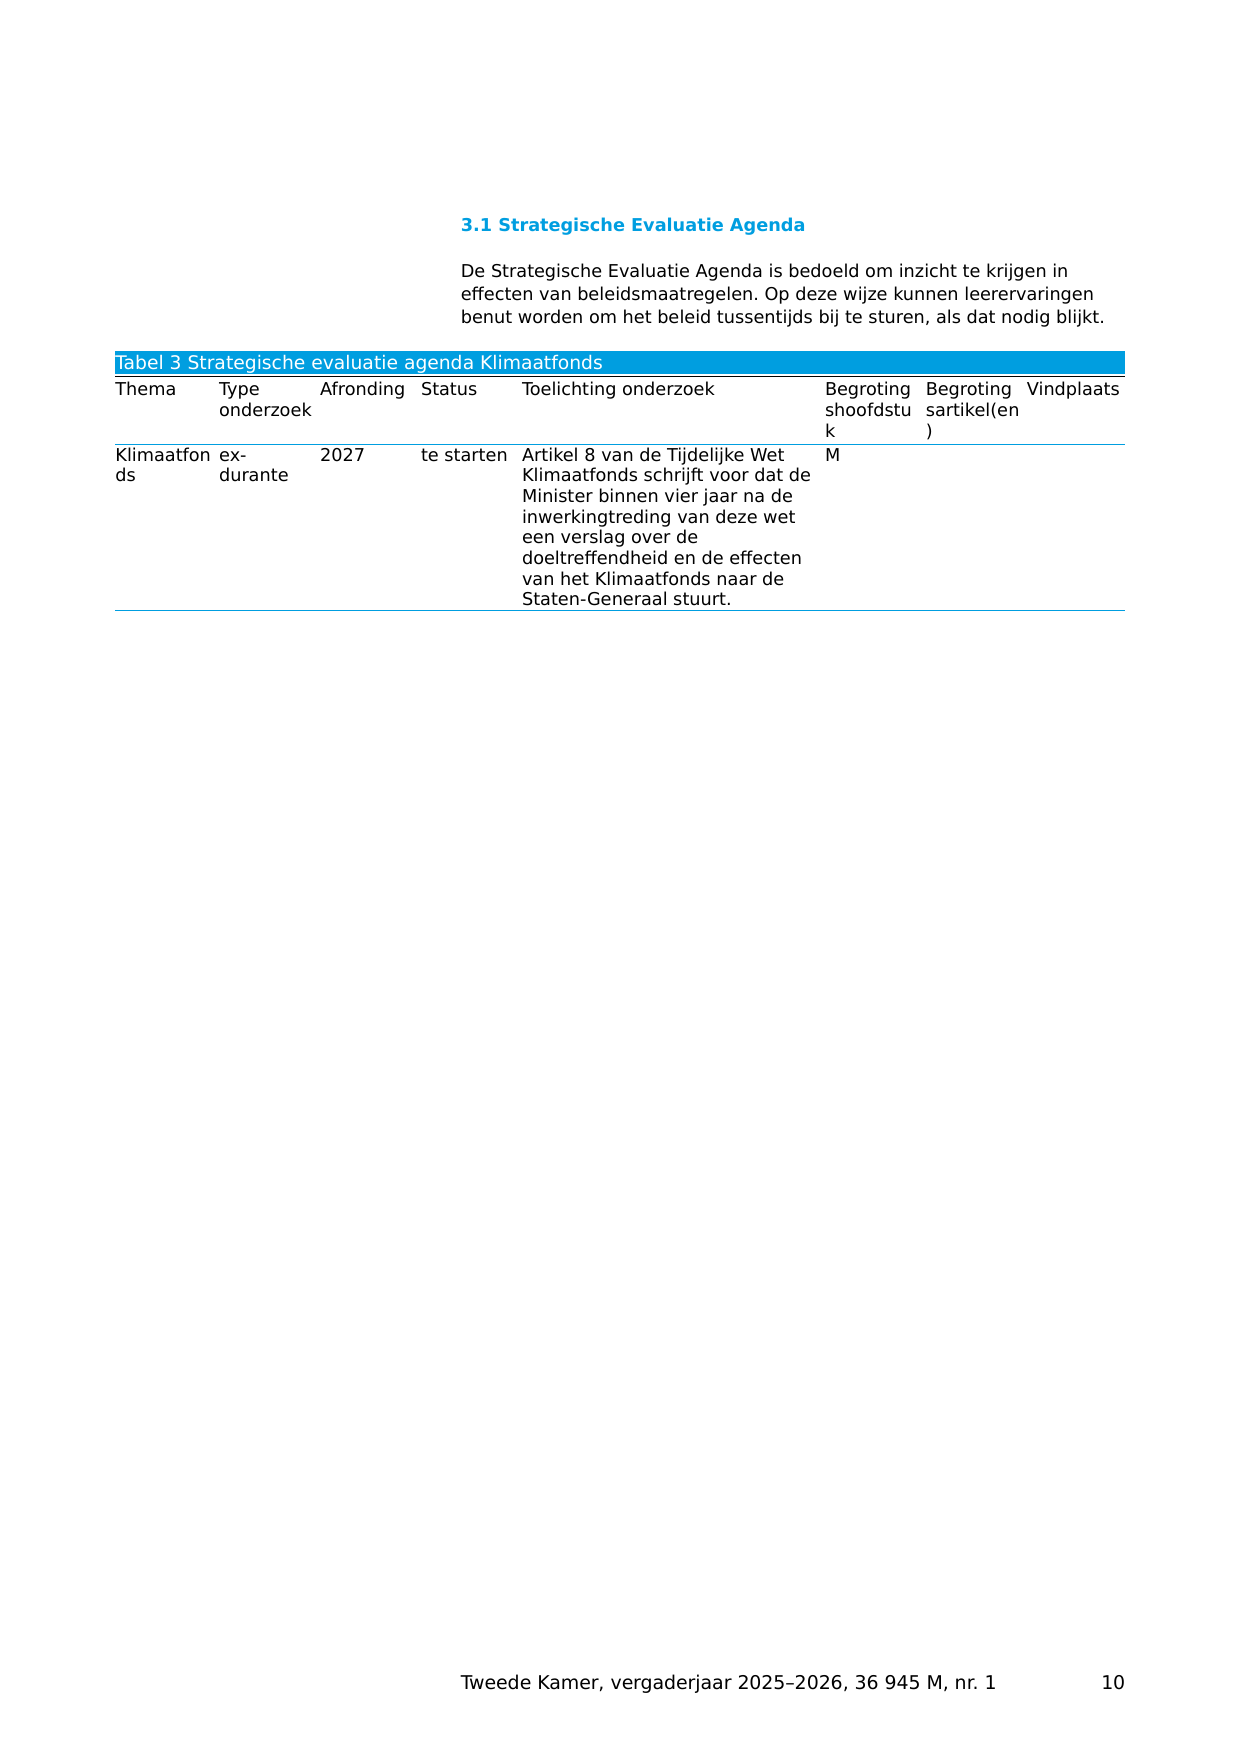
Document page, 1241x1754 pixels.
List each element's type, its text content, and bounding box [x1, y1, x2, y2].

table_cell Begrotingsartikel(en) [923, 377, 1024, 444]
table_cell Artikel 8 van de Tijdelijke Wet Klimaatfonds schrijft voor dat de Minister binnen vier jaar na de inwerkingtreding van deze wet een verslag over de doeltreffendheid en de effecten van het Klimaatfonds naar de Staten-Generaal stuurt. [519, 445, 822, 610]
table_cell M [822, 445, 923, 610]
text De Strategische Evaluatie Agenda is bedoeld om inzicht te krijgen in effecten van beleidsmaatregelen. Op deze wijze kunnen leerervaringen benut worden om het beleid tussentijds bij te sturen, als dat nodig blijkt. [461, 259, 1125, 328]
table_cell te starten [418, 445, 519, 610]
table_cell Vindplaats [1024, 377, 1125, 444]
table_cell Type onderzoek [216, 377, 317, 444]
table_cell [1024, 445, 1125, 610]
table_cell Toelichting onderzoek [519, 377, 822, 444]
table_cell Afronding [317, 377, 418, 444]
title 3.1 Strategische Evaluatie Agenda [461, 213, 1125, 236]
table_cell Status [418, 377, 519, 444]
table_cell [923, 445, 1024, 610]
table_cell ex-durante [216, 445, 317, 610]
table_cell Begrotingshoofdstuk [822, 377, 923, 444]
table_cell 2027 [317, 445, 418, 610]
table_cell Thema [115, 377, 216, 444]
table_cell Klimaatfonds [115, 445, 216, 610]
